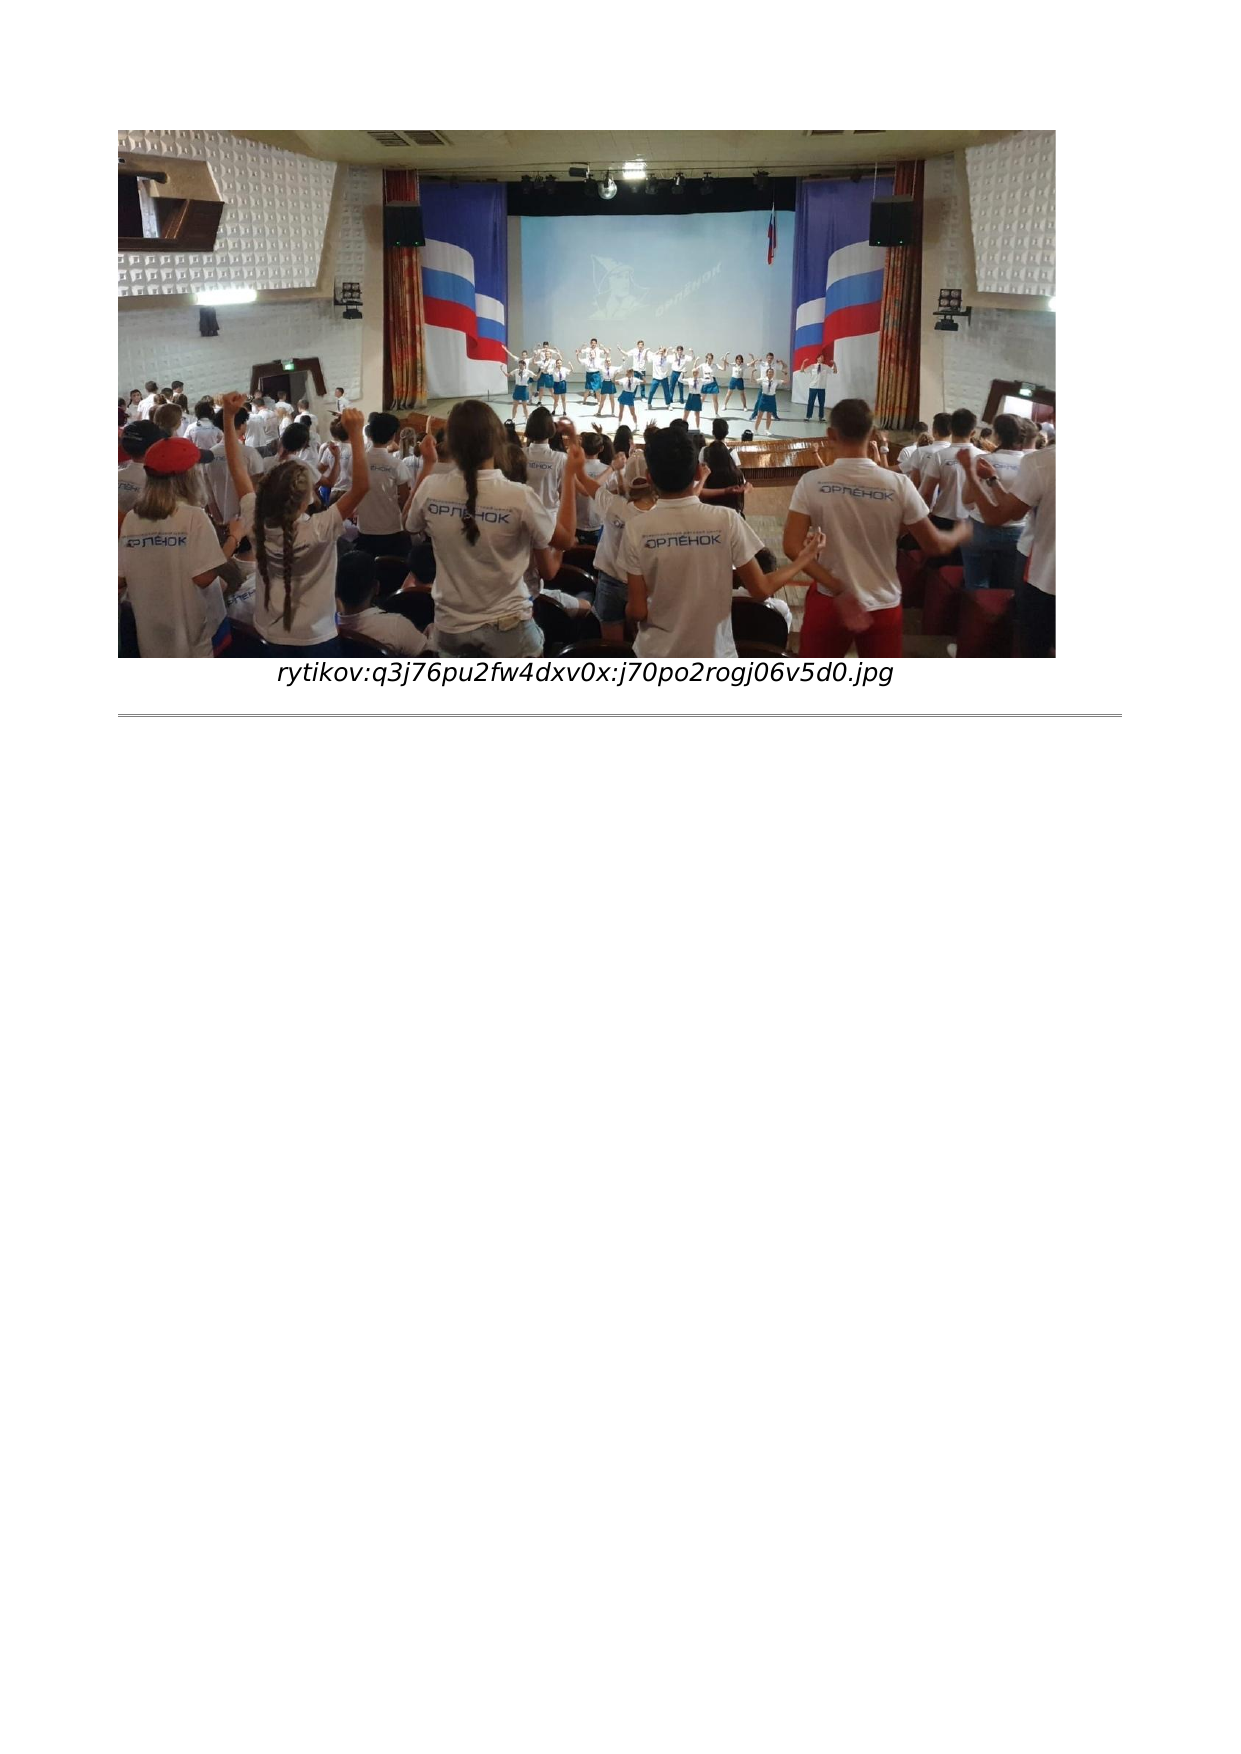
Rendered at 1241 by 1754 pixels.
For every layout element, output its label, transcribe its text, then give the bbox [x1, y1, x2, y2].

text rytikov:q3j76pu2fw4dxv0x:j70po2rogj06v5d0.jpg [118, 658, 1056, 687]
picture [118, 130, 1056, 658]
